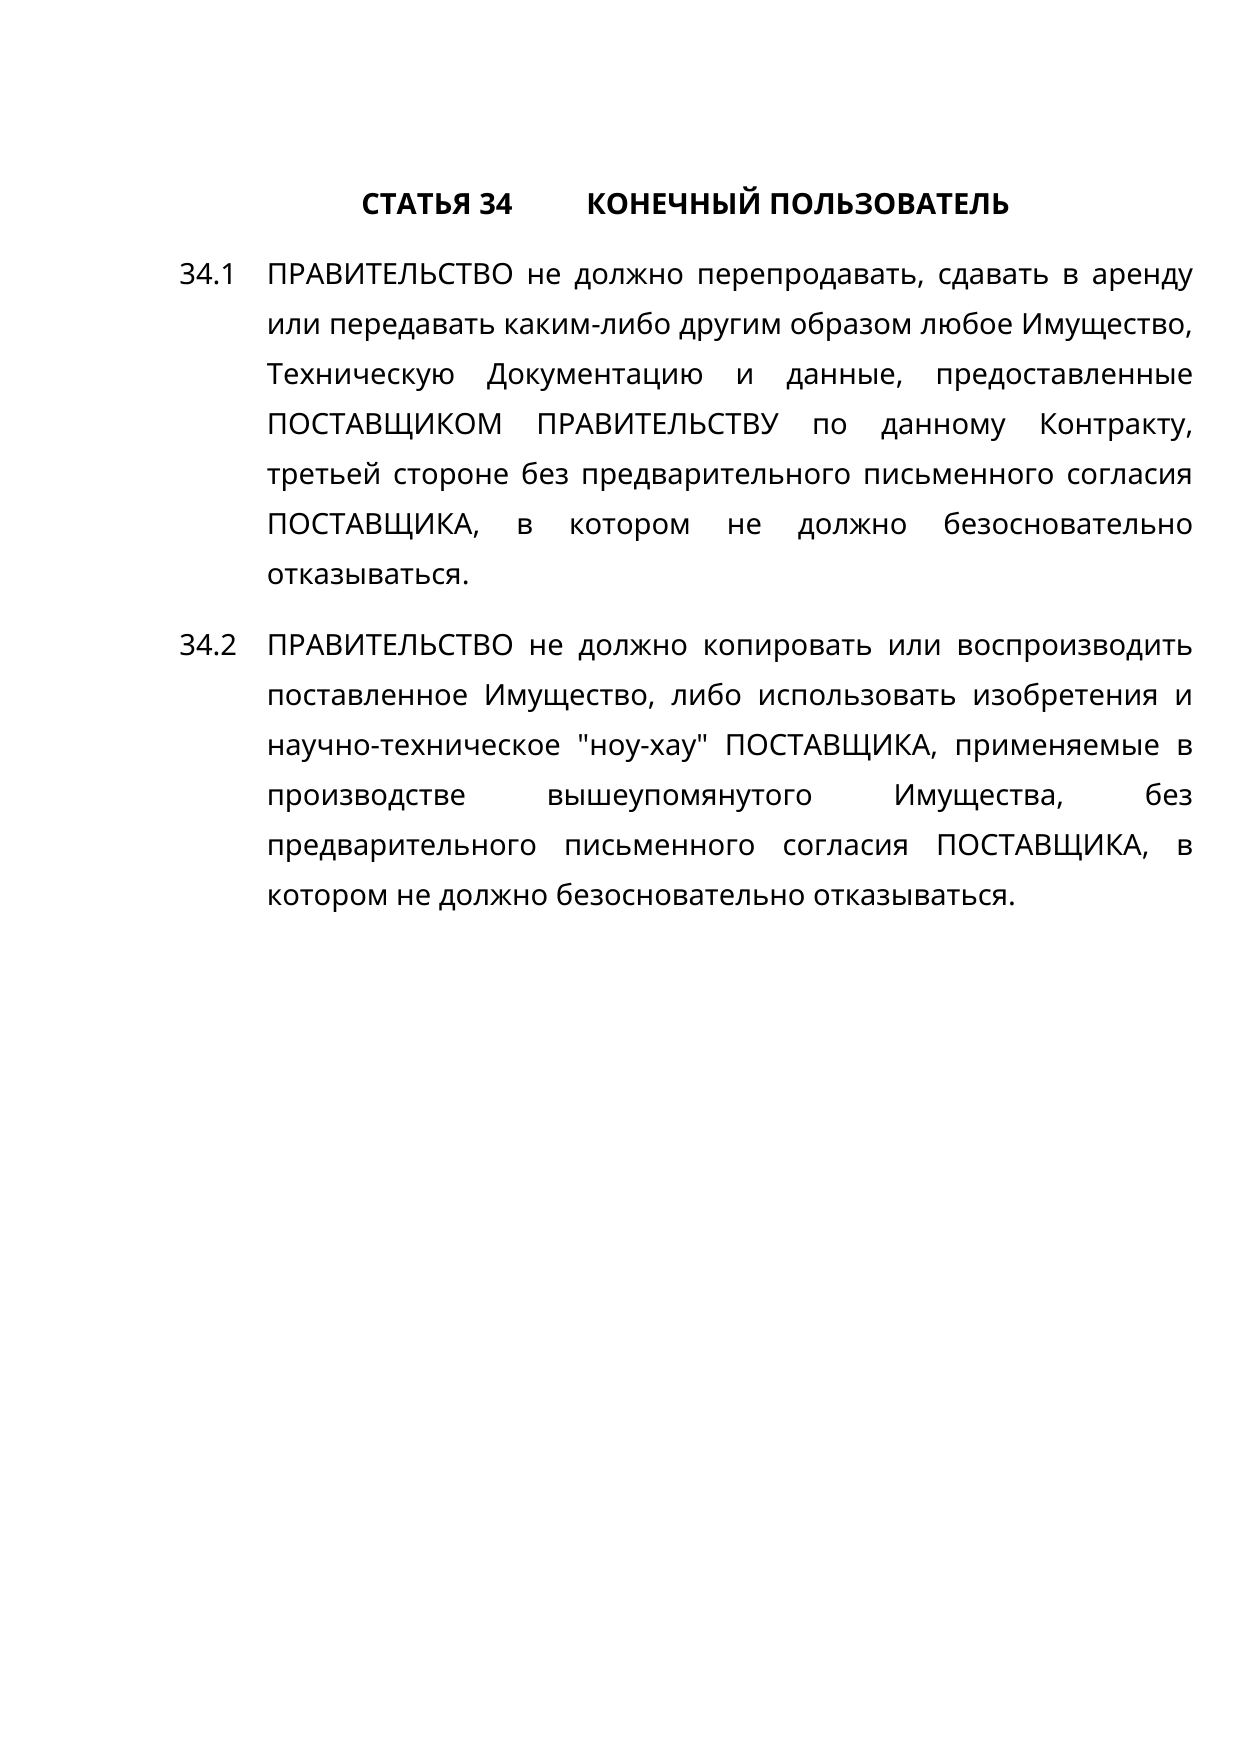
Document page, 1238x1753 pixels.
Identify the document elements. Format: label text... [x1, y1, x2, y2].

text 34.1 ПРАВИТЕЛЬСТВО не должно перепродавать, сдавать в аренду или передавать каким-либо другим образом любое Имущество, Техническую Документацию и данные, предоставленные ПОСТАВЩИКОМ ПРАВИТЕЛЬСТВУ по данному Контракту, третьей стороне без предварительного письменного согласия ПОСТАВЩИКА, в котором не должно безосновательно отказываться. [179, 244, 1194, 594]
text 34.2 ПРАВИТЕЛЬСТВО не должно копировать или воспроизводить поставленное Имущество, либо использовать изобретения и научно-техническое "ноу-хау" ПОСТАВЩИКА, применяемые в производстве вышеупомянутого Имущества, без предварительного письменного согласия ПОСТАВЩИКА, в котором не должно безосновательно отказываться. [179, 615, 1194, 915]
text СТАТЬЯ 34 КОНЕЧНЫЙ ПОЛЬЗОВАТЕЛЬ [177, 173, 1194, 223]
